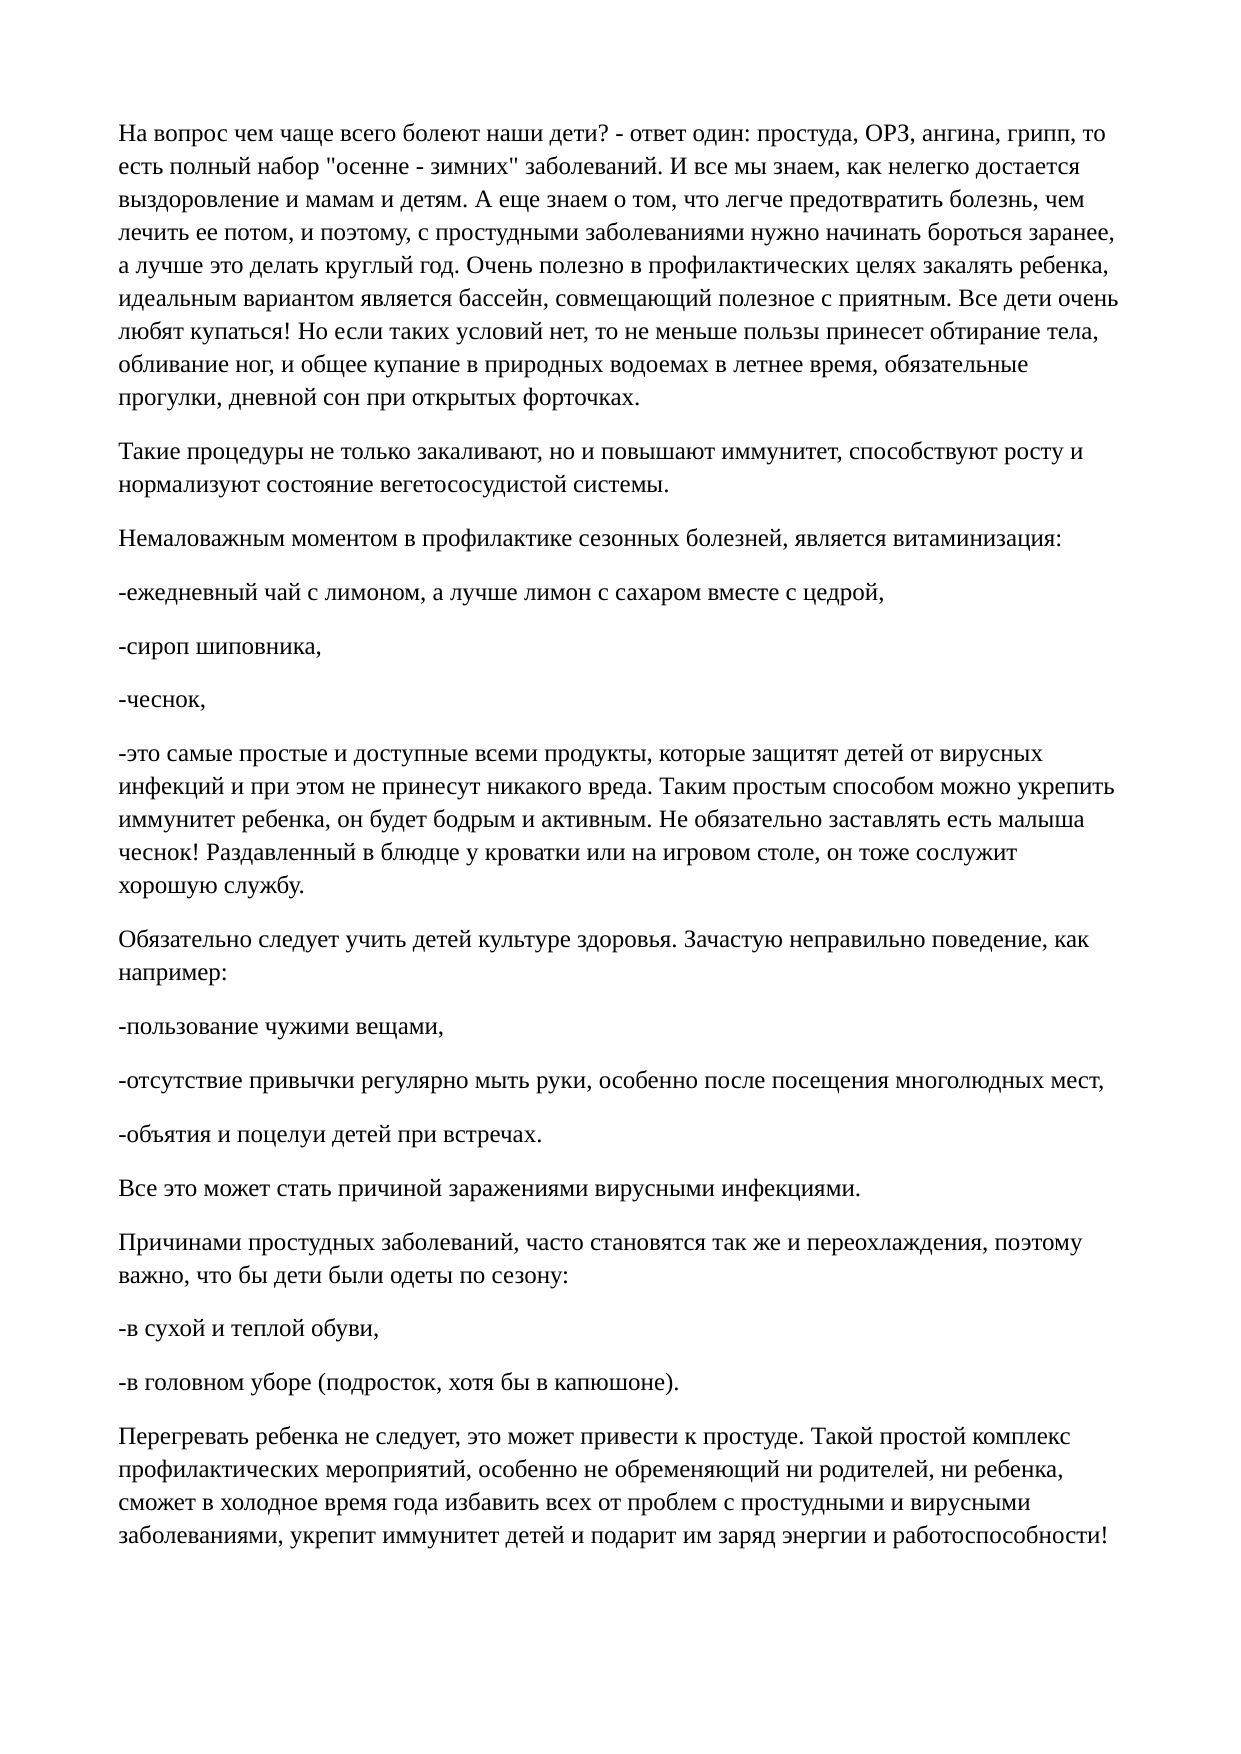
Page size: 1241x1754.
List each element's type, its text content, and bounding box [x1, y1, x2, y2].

text Немаловажным моментом в профилактике сезонных болезней, является витаминизация: [118, 523, 1122, 552]
text -это самые простые и доступные всеми продукты, которые защитят детей от вирусных инфекций и при этом не принесут никакого вреда. Таким простым способом можно укрепить иммунитет ребенка, он будет бодрым и активным. Не обязательно заставлять есть малыша чеснок! Раздавленный в блюдце у кроватки или на игровом столе, он тоже сослужит хорошую службу. [118, 738, 1122, 899]
text -ежедневный чай с лимоном, а лучше лимон с сахаром вместе с цедрой, [118, 577, 1122, 606]
text -отсутствие привычки регулярно мыть руки, особенно после посещения многолюдных мест, [118, 1065, 1122, 1094]
text -пользование чужими вещами, [118, 1011, 1122, 1040]
text -в сухой и теплой обуви, [118, 1313, 1122, 1342]
text Все это может стать причиной заражениями вирусными инфекциями. [118, 1173, 1122, 1202]
text На вопрос чем чаще всего болеют наши дети? - ответ один: простуда, ОРЗ, ангина, грипп, то есть полный набор "осенне - зимних" заболеваний. И все мы знаем, как нелегко достается выздоровление и мамам и детям. А еще знаем о том, что легче предотвратить болезнь, чем лечить ее потом, и поэтому, с простудными заболеваниями нужно начинать бороться заранее, а лучше это делать круглый год. Очень полезно в профилактических целях закалять ребенка, идеальным вариантом является бассейн, совмещающий полезное с приятным. Все дети очень любят купаться! Но если таких условий нет, то не меньше пользы принесет обтирание тела, обливание ног, и общее купание в природных водоемах в летнее время, обязательные прогулки, дневной сон при открытых форточках. [118, 118, 1122, 411]
text -в головном уборе (подросток, хотя бы в капюшоне). [118, 1367, 1122, 1396]
text Обязательно следует учить детей культуре здоровья. Зачастую неправильно поведение, как например: [118, 924, 1122, 986]
text -сироп шиповника, [118, 631, 1122, 659]
text Такие процедуры не только закаливают, но и повышают иммунитет, способствуют росту и нормализуют состояние вегетососудистой системы. [118, 436, 1122, 498]
text Перегревать ребенка не следует, это может привести к простуде. Такой простой комплекс профилактических мероприятий, особенно не обременяющий ни родителей, ни ребенка, сможет в холодное время года избавить всех от проблем с простудными и вирусными заболеваниями, укрепит иммунитет детей и подарит им заряд энергии и работоспособности! [118, 1421, 1122, 1549]
text Причинами простудных заболеваний, часто становятся так же и переохлаждения, поэтому важно, что бы дети были одеты по сезону: [118, 1227, 1122, 1288]
text -чеснок, [118, 684, 1122, 713]
text -объятия и поцелуи детей при встречах. [118, 1119, 1122, 1148]
